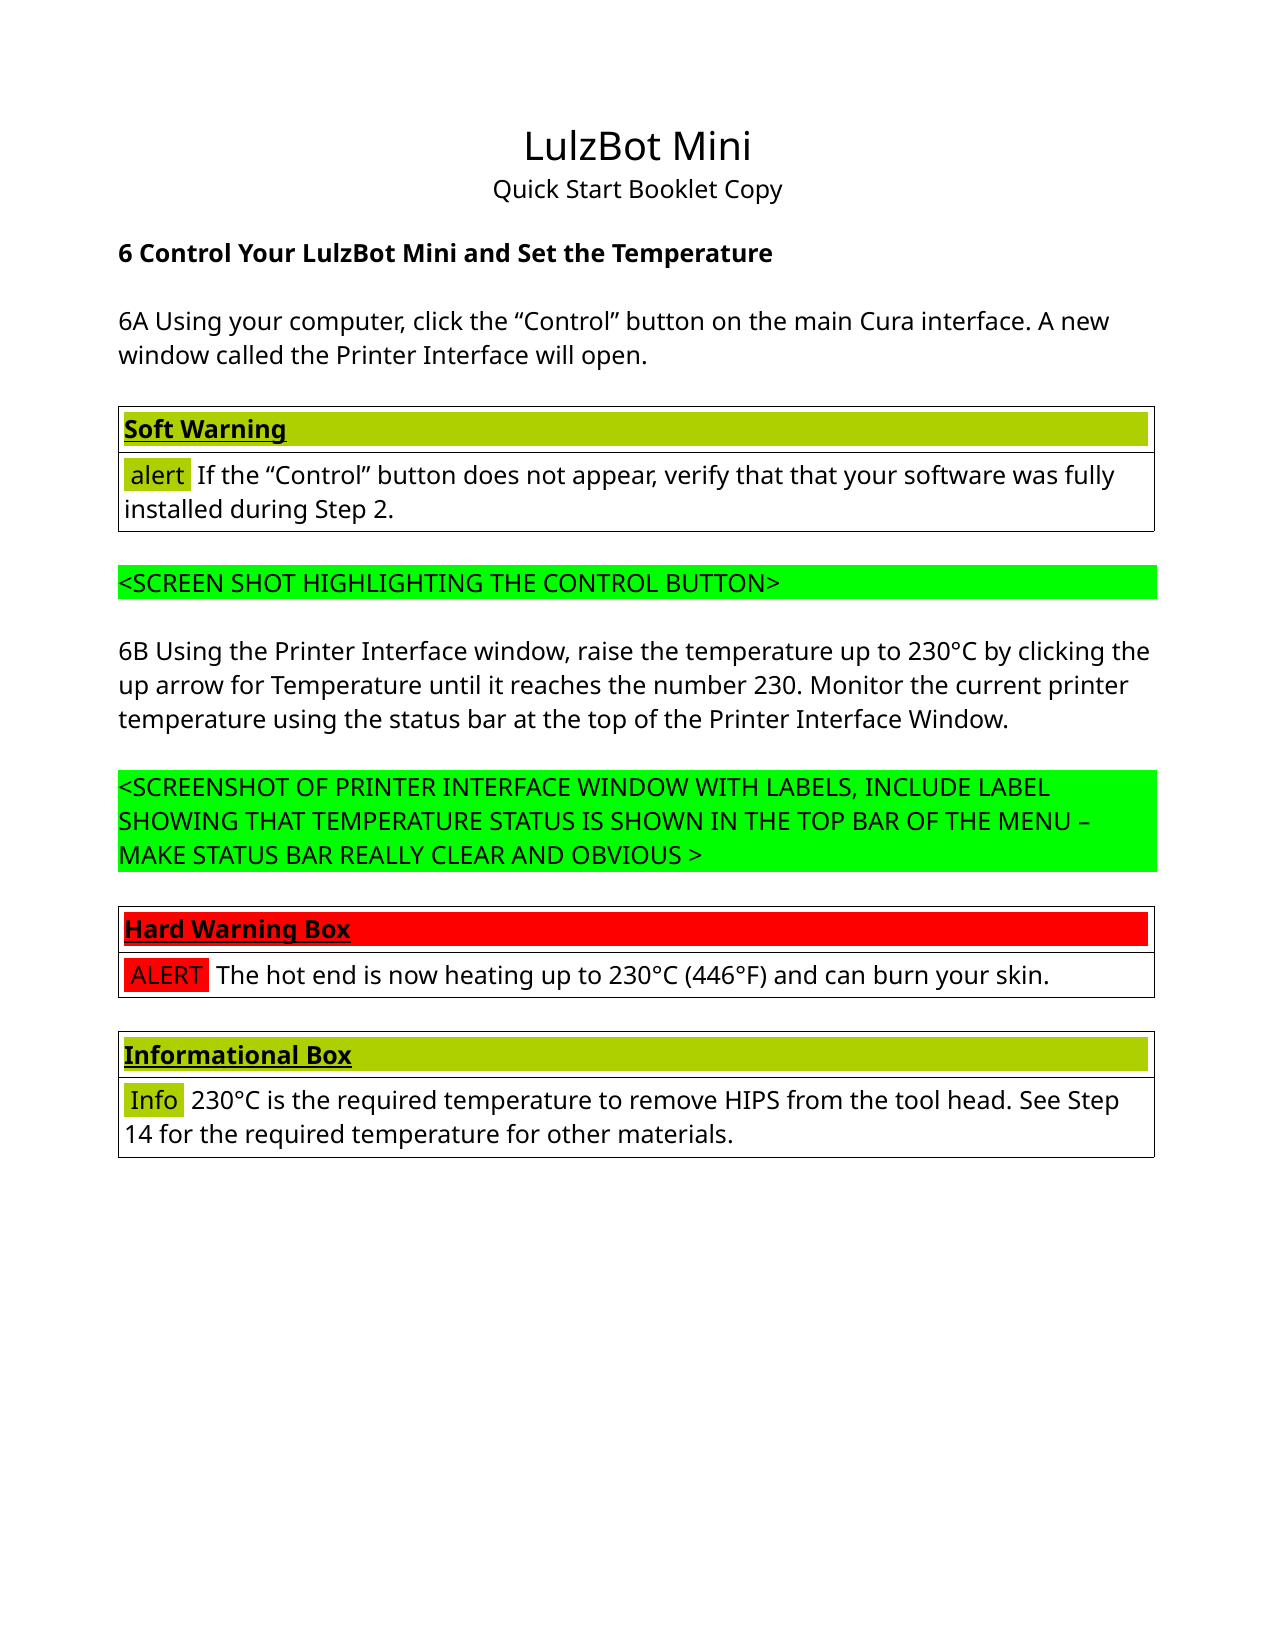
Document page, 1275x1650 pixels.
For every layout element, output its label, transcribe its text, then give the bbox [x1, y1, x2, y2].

text <SCREEN SHOT HIGHLIGHTING THE CONTROL BUTTON> [118, 565, 1157, 599]
table_header Hard Warning Box [119, 907, 1154, 952]
table_cell Info 230°C is the required temperature to remove HIPS from the tool head. See Step 14 for the required temperature for other materials. [119, 1078, 1154, 1157]
table_header Soft Warning [119, 407, 1154, 452]
text 6B Using the Printer Interface window, raise the temperature up to 230°C by clicking the up arrow for Temperature until it reaches the number 230. Monitor the current printer temperature using the status bar at the top of the Printer Interface Window. [118, 633, 1157, 736]
text 6A Using your computer, click the “Control” button on the main Cura interface. A new window called the Printer Interface will open. [118, 304, 1157, 372]
text 6 Control Your LulzBot Mini and Set the Temperature [118, 236, 1157, 270]
table_header Informational Box [119, 1032, 1154, 1077]
table_cell alert If the “Control” button does not appear, verify that that your software was fully installed during Step 2. [119, 453, 1154, 531]
text <SCREENSHOT OF PRINTER INTERFACE WINDOW WITH LABELS, INCLUDE LABEL SHOWING THAT TEMPERATURE STATUS IS SHOWN IN THE TOP BAR OF THE MENU – MAKE STATUS BAR REALLY CLEAR AND OBVIOUS > [118, 770, 1157, 872]
table_cell ALERT The hot end is now heating up to 230°C (446°F) and can burn your skin. [119, 953, 1154, 997]
